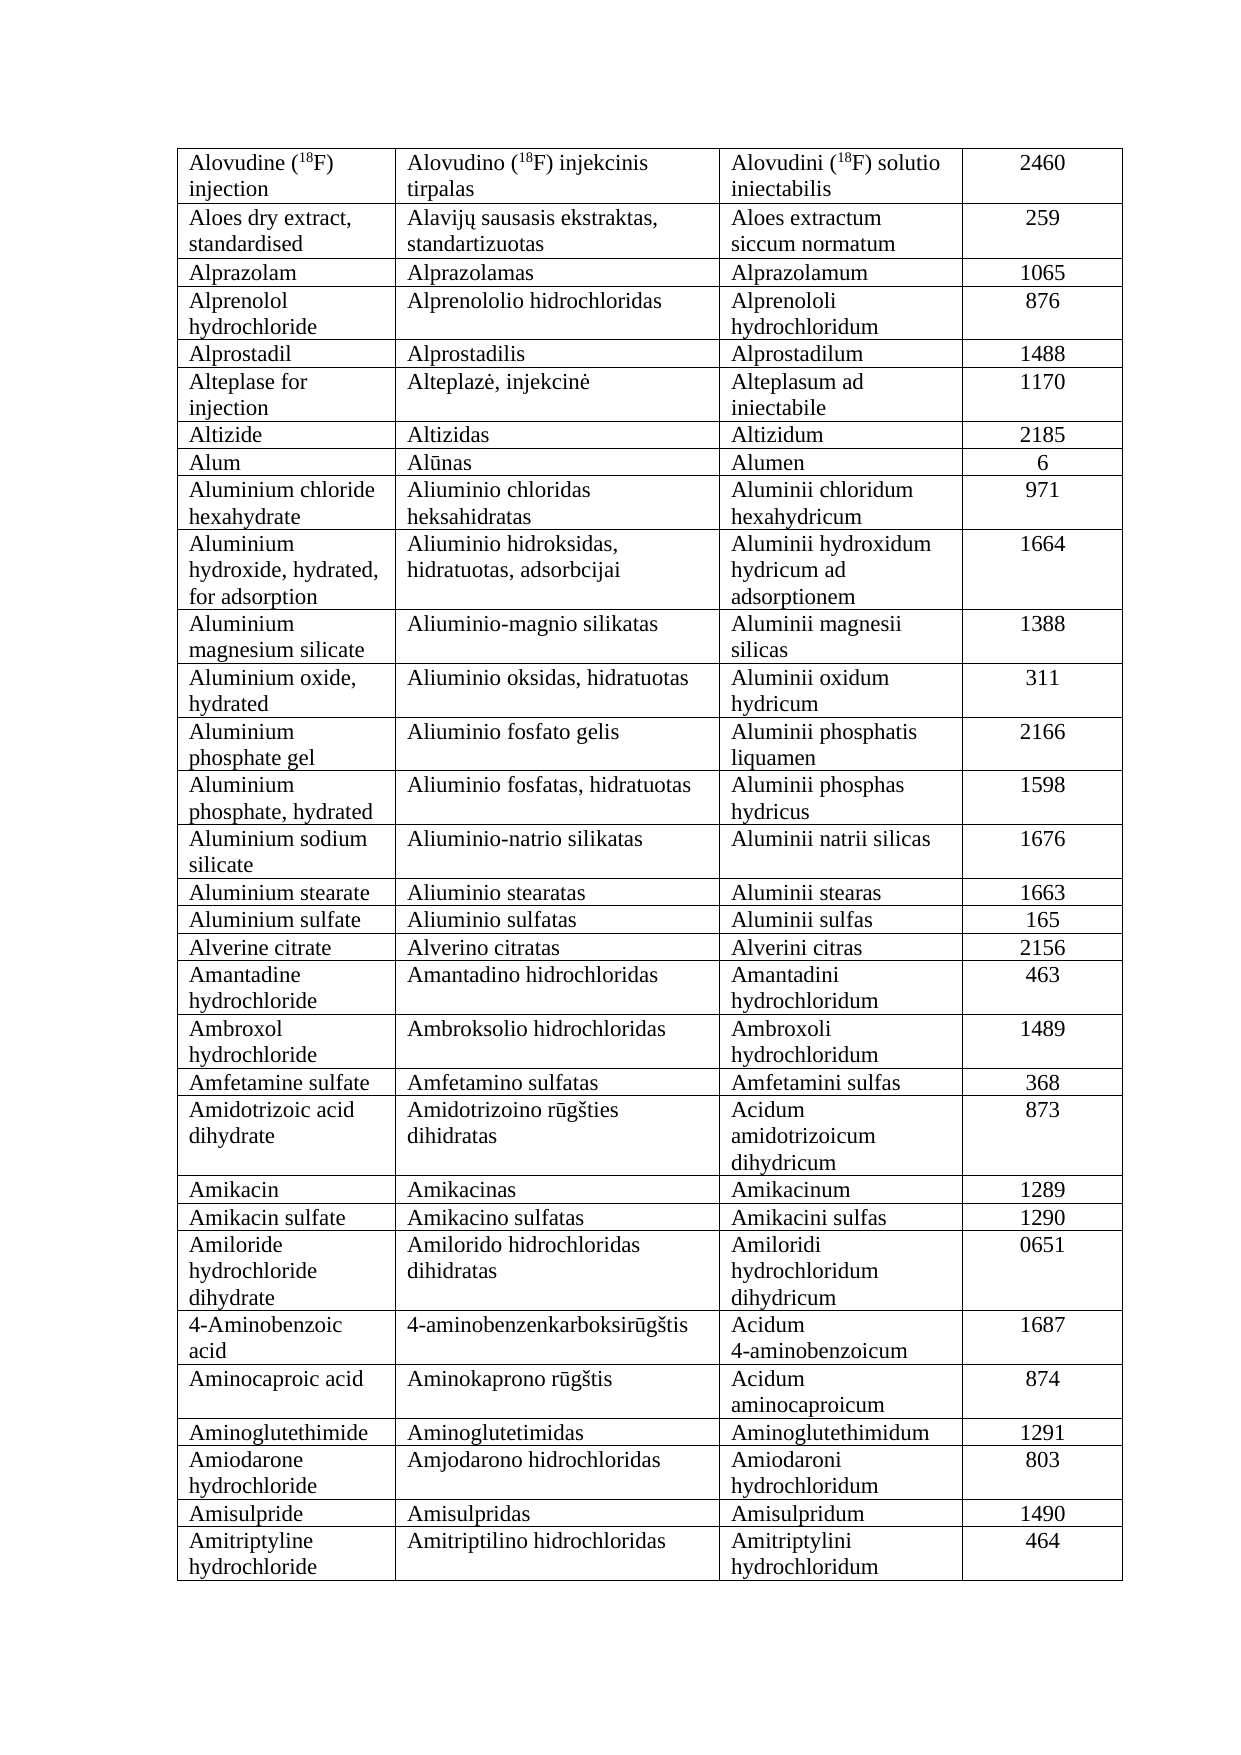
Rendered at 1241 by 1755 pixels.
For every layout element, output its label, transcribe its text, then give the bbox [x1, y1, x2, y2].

table_cell Aliuminio-natrio silikatas [396, 825, 719, 878]
table_cell 1663 [963, 879, 1122, 905]
table_cell 1289 [963, 1176, 1122, 1202]
table_cell 2166 [963, 718, 1122, 770]
table_cell Aluminium chloride hexahydrate [178, 476, 395, 529]
table_cell Acidum aminocaproicum [720, 1365, 962, 1417]
table_cell 311 [963, 664, 1122, 717]
table_cell Aliuminio stearatas [396, 879, 719, 905]
table_cell Altizidas [396, 422, 719, 448]
table_cell Alovudini (18F) solutio iniectabilis [720, 149, 962, 203]
table_cell Aminoglutethimidum [720, 1419, 962, 1445]
table_cell 1290 [963, 1204, 1122, 1230]
table_cell Alum [178, 449, 395, 475]
table_cell 165 [963, 906, 1122, 933]
table_cell 0651 [963, 1231, 1122, 1310]
table_cell Alverino citratas [396, 934, 719, 960]
table_cell 873 [963, 1096, 1122, 1175]
table_cell Aluminii stearas [720, 879, 962, 905]
table_cell Aliuminio-magnio silikatas [396, 610, 719, 663]
table_cell Amantadino hidrochloridas [396, 961, 719, 1014]
table_cell Amikacin sulfate [178, 1204, 395, 1230]
table_cell Alprazolamum [720, 259, 962, 286]
table_cell Alprenolol hydrochloride [178, 287, 395, 339]
table_cell Amikacinas [396, 1176, 719, 1202]
table_cell Alumen [720, 449, 962, 475]
table_cell 259 [963, 204, 1122, 258]
table_cell Amiloride hydrochloride dihydrate [178, 1231, 395, 1310]
table_cell Amikacinum [720, 1176, 962, 1202]
table_cell 971 [963, 476, 1122, 529]
table_cell Aminoglutethimide [178, 1419, 395, 1445]
table_cell Alteplazė, injekcinė [396, 368, 719, 421]
table_cell 874 [963, 1365, 1122, 1417]
table_cell Aliuminio oksidas, hidratuotas [396, 664, 719, 717]
table_cell Aminoglutetimidas [396, 1419, 719, 1445]
table_cell Amidotrizoino rūgšties dihidratas [396, 1096, 719, 1175]
table_cell 1291 [963, 1419, 1122, 1445]
table_cell Amikacin [178, 1176, 395, 1202]
table_cell 4-Aminobenzoic acid [178, 1311, 395, 1364]
table_cell Acidum amidotrizoicum dihydricum [720, 1096, 962, 1175]
table_cell Aluminium sulfate [178, 906, 395, 933]
table_cell 803 [963, 1446, 1122, 1499]
table_cell Amikacini sulfas [720, 1204, 962, 1230]
table_cell Alverini citras [720, 934, 962, 960]
table_cell Alprenololi hydrochloridum [720, 287, 962, 339]
table_cell Aluminii chloridum hexahydricum [720, 476, 962, 529]
table_cell Aluminium phosphate gel [178, 718, 395, 770]
table_cell Amidotrizoic acid dihydrate [178, 1096, 395, 1175]
table_cell 1065 [963, 259, 1122, 286]
table_cell Aluminium sodium silicate [178, 825, 395, 878]
table_cell Aliuminio chloridas heksahidratas [396, 476, 719, 529]
table_cell 2156 [963, 934, 1122, 960]
table_cell Aluminium stearate [178, 879, 395, 905]
table_cell 1598 [963, 771, 1122, 824]
table_cell Aluminii sulfas [720, 906, 962, 933]
table_cell Alovudine (18F) injection [178, 149, 395, 203]
table_cell Ambroksolio hidrochloridas [396, 1015, 719, 1068]
table_cell Amfetamino sulfatas [396, 1069, 719, 1095]
table_cell 2460 [963, 149, 1122, 203]
table_cell Amiodarone hydrochloride [178, 1446, 395, 1499]
table_cell 1170 [963, 368, 1122, 421]
table_cell Aliuminio sulfatas [396, 906, 719, 933]
table_cell Ambroxol hydrochloride [178, 1015, 395, 1068]
table_cell Aluminii magnesii silicas [720, 610, 962, 663]
table_cell 4-aminobenzenkarboksirūgštis [396, 1311, 719, 1364]
table_cell Aloes dry extract, standardised [178, 204, 395, 258]
table_cell Alprenololio hidrochloridas [396, 287, 719, 339]
table_cell Amitriptilino hidrochloridas [396, 1527, 719, 1580]
table_cell Amantadine hydrochloride [178, 961, 395, 1014]
table_cell Aluminium hydroxide, hydrated, for adsorption [178, 530, 395, 609]
table_cell 1488 [963, 340, 1122, 367]
table_cell Aliuminio fosfatas, hidratuotas [396, 771, 719, 824]
table_cell 1388 [963, 610, 1122, 663]
table_cell Amiodaroni hydrochloridum [720, 1446, 962, 1499]
table_cell Acidum 4-aminobenzoicum [720, 1311, 962, 1364]
table_cell Alprostadil [178, 340, 395, 367]
table_cell Aluminii phosphatis liquamen [720, 718, 962, 770]
table_cell Amjodarono hidrochloridas [396, 1446, 719, 1499]
table_cell 463 [963, 961, 1122, 1014]
table_cell Alavijų sausasis ekstraktas, standartizuotas [396, 204, 719, 258]
table_cell 1664 [963, 530, 1122, 609]
table_cell Alūnas [396, 449, 719, 475]
table_cell Amiloridi hydrochloridum dihydricum [720, 1231, 962, 1310]
table_cell Aliuminio hidroksidas, hidratuotas, adsorbcijai [396, 530, 719, 609]
table_cell Aluminii oxidum hydricum [720, 664, 962, 717]
table_cell 1676 [963, 825, 1122, 878]
table_cell 368 [963, 1069, 1122, 1095]
table_cell Aluminii natrii silicas [720, 825, 962, 878]
table_cell 876 [963, 287, 1122, 339]
table_cell Amisulpridas [396, 1500, 719, 1526]
table_cell 1687 [963, 1311, 1122, 1364]
table_cell Aliuminio fosfato gelis [396, 718, 719, 770]
table_cell Ambroxoli hydrochloridum [720, 1015, 962, 1068]
table_cell Alprazolamas [396, 259, 719, 286]
table_cell Aminocaproic acid [178, 1365, 395, 1417]
table_cell Amantadini hydrochloridum [720, 961, 962, 1014]
table_cell Amilorido hidrochloridas dihidratas [396, 1231, 719, 1310]
table_cell Aluminii phosphas hydricus [720, 771, 962, 824]
table_cell Amisulpridum [720, 1500, 962, 1526]
table_cell 2185 [963, 422, 1122, 448]
table_cell Amisulpride [178, 1500, 395, 1526]
table_cell Amitriptylini hydrochloridum [720, 1527, 962, 1580]
table_cell 464 [963, 1527, 1122, 1580]
table_cell 1489 [963, 1015, 1122, 1068]
table_cell Alverine citrate [178, 934, 395, 960]
table_cell Amfetamine sulfate [178, 1069, 395, 1095]
table_cell Alovudino (18F) injekcinis tirpalas [396, 149, 719, 203]
table_cell Amfetamini sulfas [720, 1069, 962, 1095]
table_cell Aloes extractum siccum normatum [720, 204, 962, 258]
table_cell Amitriptyline hydrochloride [178, 1527, 395, 1580]
table_cell Alteplasum ad iniectabile [720, 368, 962, 421]
table_cell Alprostadilum [720, 340, 962, 367]
table_cell Aminokaprono rūgštis [396, 1365, 719, 1417]
table_cell 6 [963, 449, 1122, 475]
table_cell Aluminii hydroxidum hydricum ad adsorptionem [720, 530, 962, 609]
table_cell Altizidum [720, 422, 962, 448]
table_cell Aluminium magnesium silicate [178, 610, 395, 663]
table_cell Alteplase for injection [178, 368, 395, 421]
table_cell Aluminium oxide, hydrated [178, 664, 395, 717]
table_cell Alprostadilis [396, 340, 719, 367]
table_cell Amikacino sulfatas [396, 1204, 719, 1230]
table_cell 1490 [963, 1500, 1122, 1526]
table_cell Aluminium phosphate, hydrated [178, 771, 395, 824]
table_cell Altizide [178, 422, 395, 448]
table_cell Alprazolam [178, 259, 395, 286]
